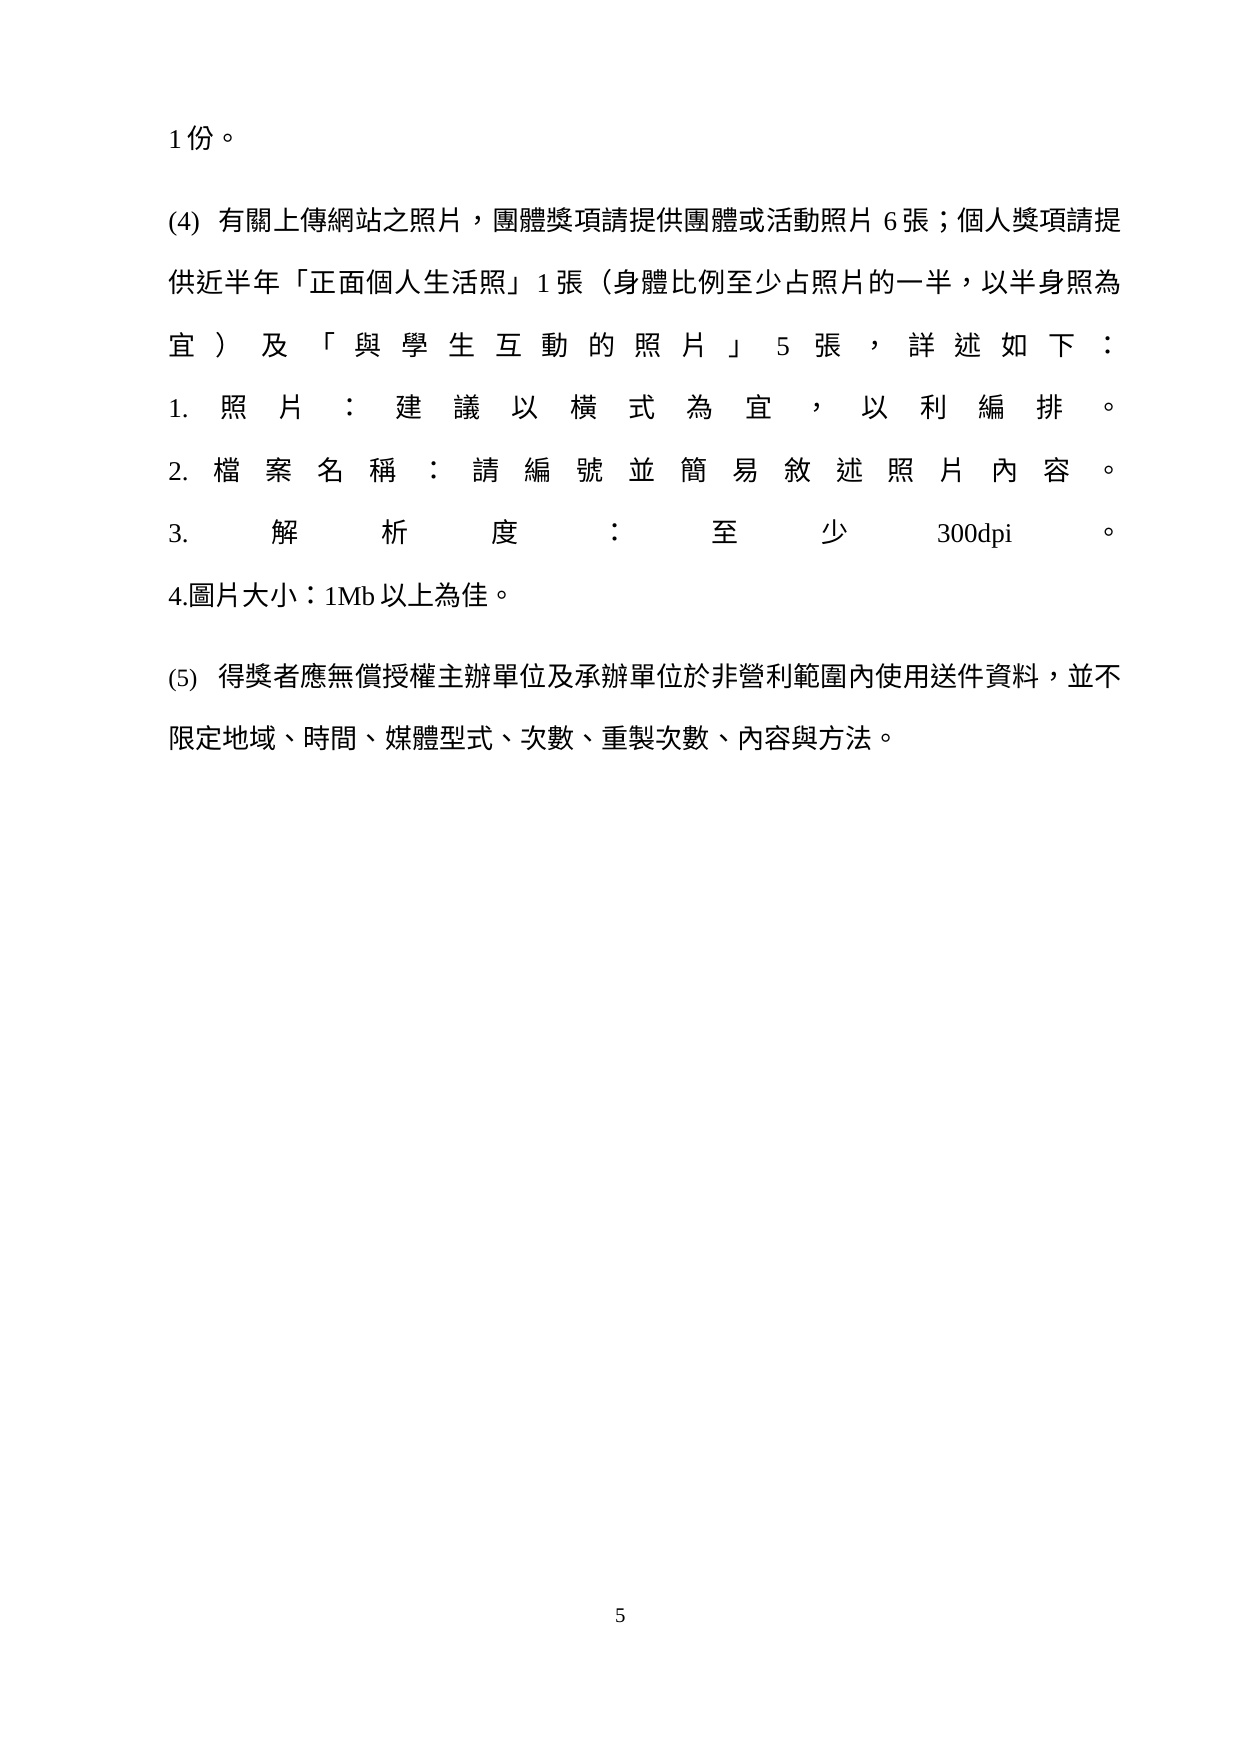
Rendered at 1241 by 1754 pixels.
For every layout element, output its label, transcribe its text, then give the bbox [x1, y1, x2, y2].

list 有關上傳網站之照片，團體獎項請提供團體或活動照片6張；個人獎項請提供近半年「正面個人生活照」1張（身體比例至少占照片的一半，以半身照為宜）及「與學生互動的照片」5張，詳述如下： 1.照片：建議以橫式為宜，以利編排。 2.檔案名稱：請編號並簡易敘述照片內容。 3.解析度：至少300dpi。 4.圖片大小：1Mb以上為佳。 [168, 177, 1122, 614]
list 得獎者應無償授權主辦單位及承辦單位於非營利範圍內使用送件資料，並不限定地域、時間、媒體型式、次數、重製次數、內容與方法。 [168, 633, 1122, 758]
list 紙本之佐證資料（如獎狀、教材教案、書籍、媒體報導、影像資料等）請另以A4紙裝訂成冊（每冊限200頁，最多以2冊為限），並加製封面與目錄，1式1份。 [168, 96, 1122, 158]
